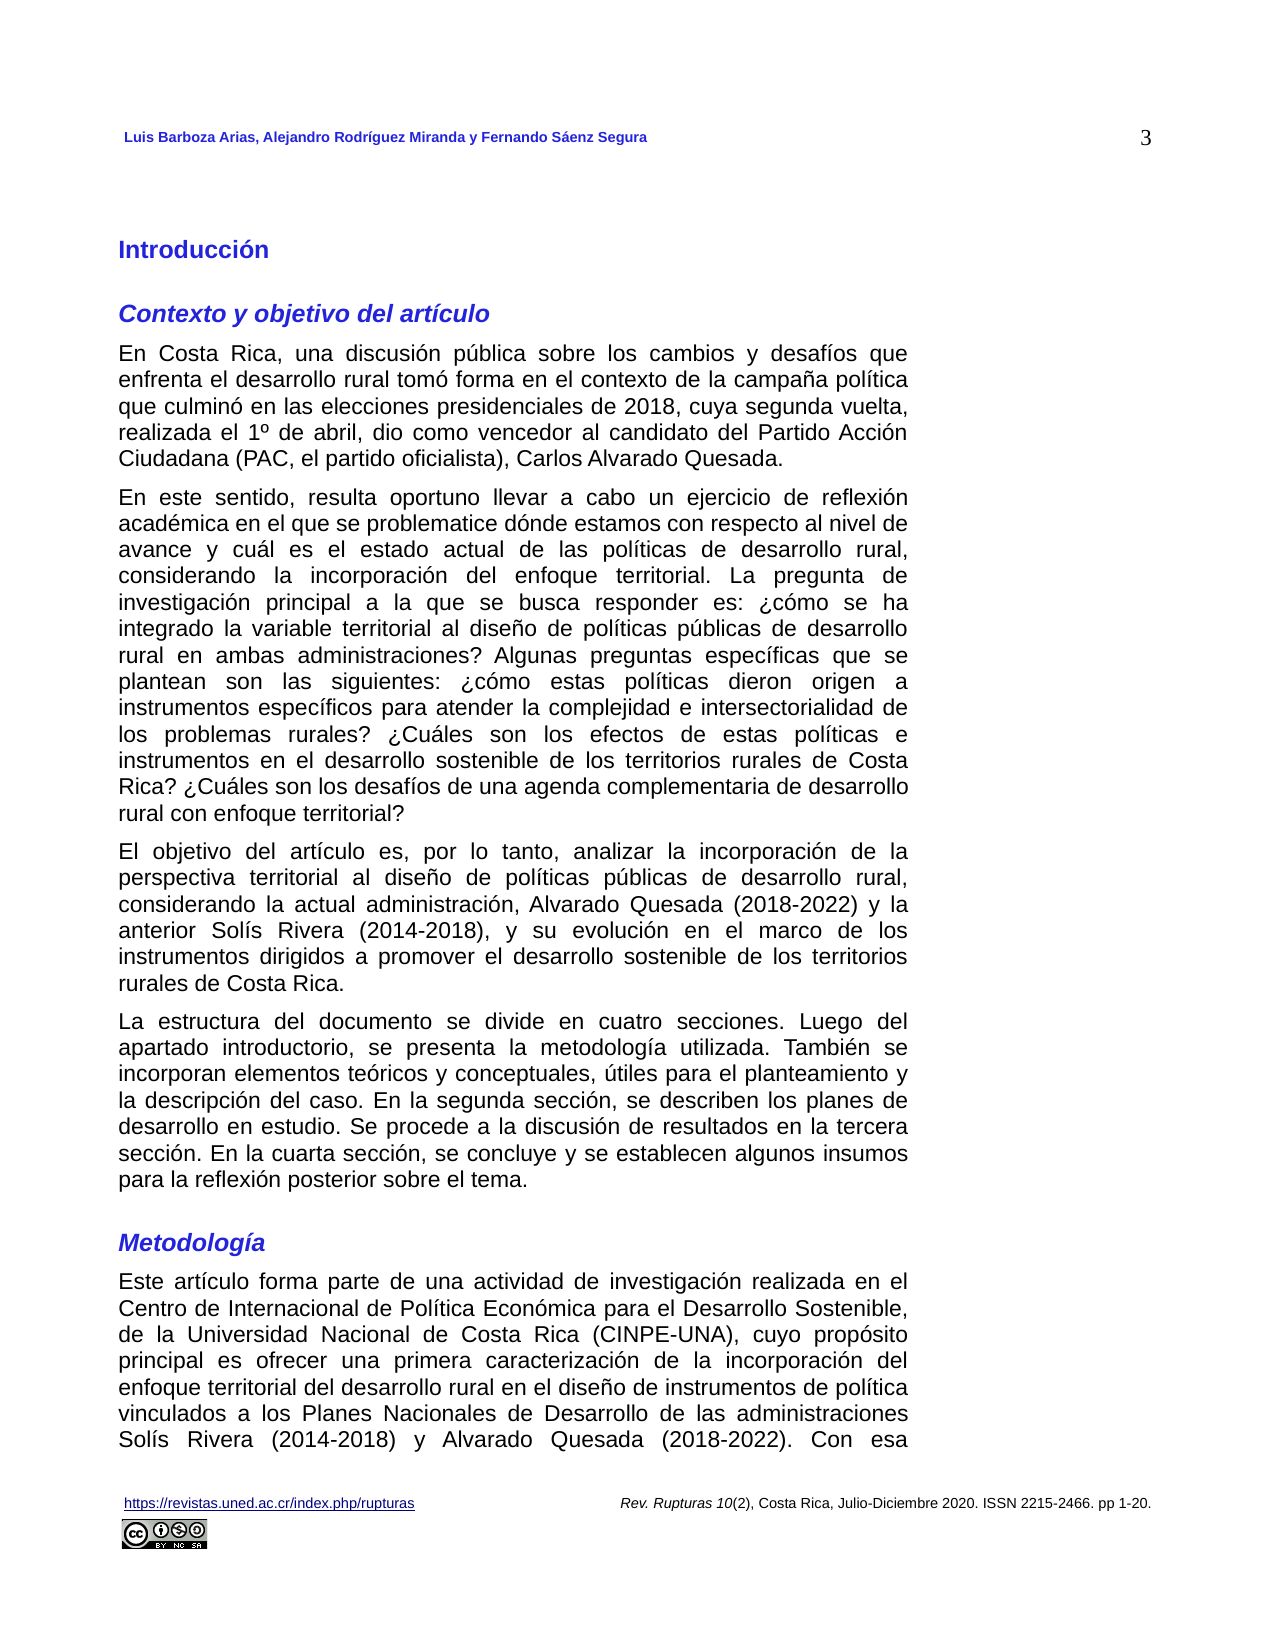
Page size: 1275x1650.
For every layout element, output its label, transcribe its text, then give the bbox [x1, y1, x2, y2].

text La estructura del documento se divide en cuatro secciones. Luego del apartado introductorio, se presenta la metodología utilizada. También se incorporan elementos teóricos y conceptuales, útiles para el planteamiento y la descripción del caso. En la segunda sección, se describen los planes de desarrollo en estudio. Se procede a la discusión de resultados en la tercera sección. En la cuarta sección, se concluye y se establecen algunos insumos para la reflexión posterior sobre el tema. [118, 1008, 909, 1192]
subtitle Contexto y objetivo del artículo [118, 299, 909, 328]
text El objetivo del artículo es, por lo tanto, analizar la incorporación de la perspectiva territorial al diseño de políticas públicas de desarrollo rural, considerando la actual administración, Alvarado Quesada (2018-2022) y la anterior Solís Rivera (2014-2018), y su evolución en el marco de los instrumentos dirigidos a promover el desarrollo sostenible de los territorios rurales de Costa Rica. [118, 838, 909, 996]
text Este artículo forma parte de una actividad de investigación realizada en el Centro de Internacional de Política Económica para el Desarrollo Sostenible, de la Universidad Nacional de Costa Rica (CINPE-UNA), cuyo propósito principal es ofrecer una primera caracterización de la incorporación del enfoque territorial del desarrollo rural en el diseño de instrumentos de política vinculados a los Planes Nacionales de Desarrollo de las administraciones Solís Rivera (2014-2018) y Alvarado Quesada (2018-2022). Con esa [118, 1268, 909, 1453]
text En este sentido, resulta oportuno llevar a cabo un ejercicio de reflexión académica en el que se problematice dónde estamos con respecto al nivel de avance y cuál es el estado actual de las políticas de desarrollo rural, considerando la incorporación del enfoque territorial. La pregunta de investigación principal a la que se busca responder es: ¿cómo se ha integrado la variable territorial al diseño de políticas públicas de desarrollo rural en ambas administraciones? Algunas preguntas específicas que se plantean son las siguientes: ¿cómo estas políticas dieron origen a instrumentos específicos para atender la complejidad e intersectorialidad de los problemas rurales? ¿Cuáles son los efectos de estas políticas e instrumentos en el desarrollo sostenible de los territorios rurales de Costa Rica? ¿Cuáles son los desafíos de una agenda complementaria de desarrollo rural con enfoque territorial? [118, 483, 909, 826]
text En Costa Rica, una discusión pública sobre los cambios y desafíos que enfrenta el desarrollo rural tomó forma en el contexto de la campaña política que culminó en las elecciones presidenciales de 2018, cuya segunda vuelta, realizada el 1º de abril, dio como vencedor al candidato del Partido Acción Ciudadana (PAC, el partido oficialista), Carlos Alvarado Quesada. [118, 340, 909, 472]
subtitle Metodología [118, 1228, 909, 1256]
picture [121, 1519, 208, 1549]
subtitle Introducción [118, 235, 909, 264]
